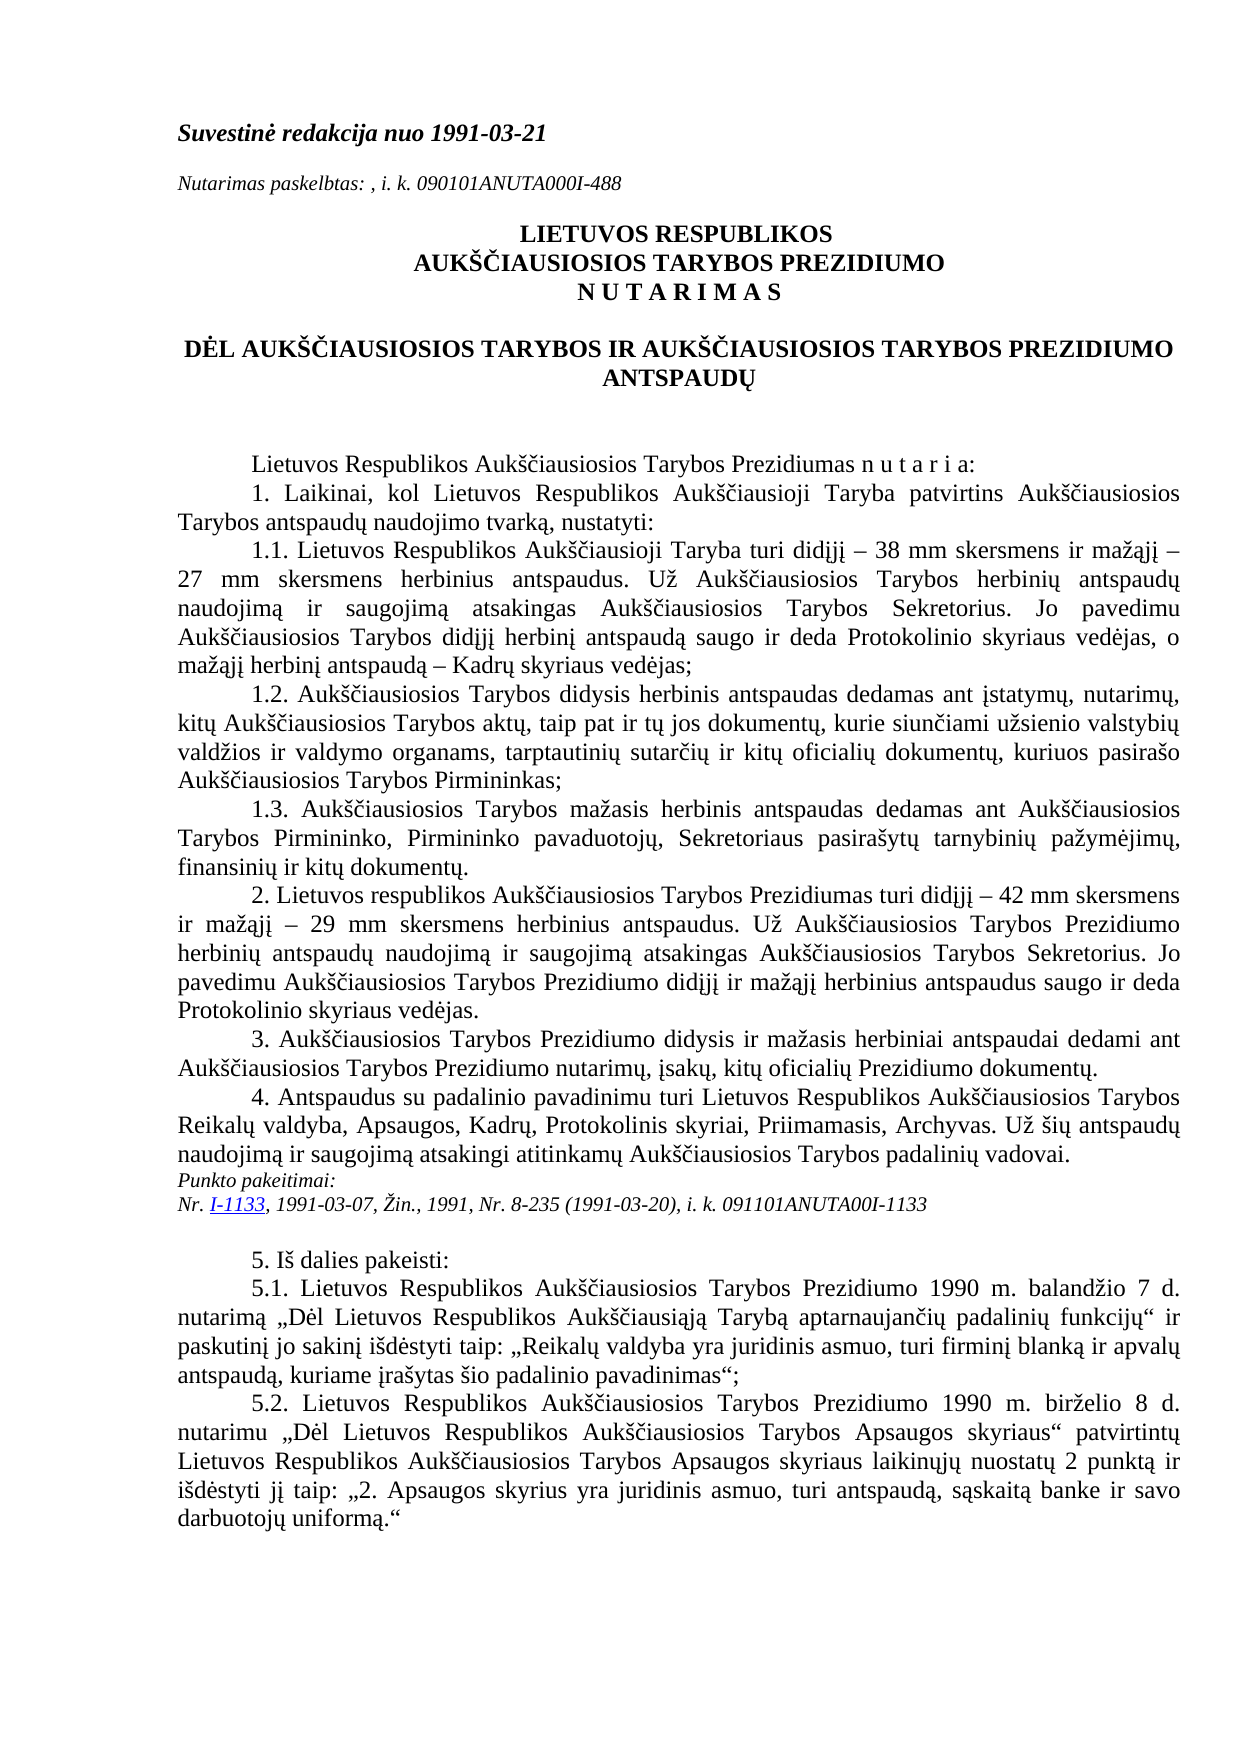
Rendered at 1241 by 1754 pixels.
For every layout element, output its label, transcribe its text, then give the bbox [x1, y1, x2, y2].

text 4. Antspaudus su padalinio pavadinimu turi Lietuvos Respublikos Aukščiausiosios Tarybos Reikalų valdyba, Apsaugos, Kadrų, Protokolinis skyriai, Priimamasis, Archyvas. Už šių antspaudų naudojimą ir saugojimą atsakingi atitinkamų Aukščiausiosios Tarybos padalinių vadovai. [177, 1082, 1181, 1168]
text DĖL AUKŠČIAUSIOSIOS TARYBOS IR AUKŠČIAUSIOSIOS TARYBOS PREZIDIUMO ANTSPAUDŲ [177, 334, 1181, 392]
text LIETUVOS RESPUBLIKOS [177, 219, 1181, 248]
text 3. Aukščiausiosios Tarybos Prezidiumo didysis ir mažasis herbiniai antspaudai dedami ant Aukščiausiosios Tarybos Prezidiumo nutarimų, įsakų, kitų oficialių Prezidiumo dokumentų. [177, 1024, 1181, 1082]
text 1. Laikinai, kol Lietuvos Respublikos Aukščiausioji Taryba patvirtins Aukščiausiosios Tarybos antspaudų naudojimo tvarką, nustatyti: [177, 478, 1181, 535]
text Suvestinė redakcija nuo 1991-03-21 [177, 118, 1181, 147]
text 2. Lietuvos respublikos Aukščiausiosios Tarybos Prezidiumas turi didįjį – 42 mm skersmens ir mažąjį – 29 mm skersmens herbinius antspaudus. Už Aukščiausiosios Tarybos Prezidiumo herbinių antspaudų naudojimą ir saugojimą atsakingas Aukščiausiosios Tarybos Sekretorius. Jo pavedimu Aukščiausiosios Tarybos Prezidiumo didįjį ir mažąjį herbinius antspaudus saugo ir deda Protokolinio skyriaus vedėjas. [177, 880, 1181, 1024]
text 1.1. Lietuvos Respublikos Aukščiausioji Taryba turi didįjį – 38 mm skersmens ir mažąjį – 27 mm skersmens herbinius antspaudus. Už Aukščiausiosios Tarybos herbinių antspaudų naudojimą ir saugojimą atsakingas Aukščiausiosios Tarybos Sekretorius. Jo pavedimu Aukščiausiosios Tarybos didįjį herbinį antspaudą saugo ir deda Protokolinio skyriaus vedėjas, o mažąjį herbinį antspaudą – Kadrų skyriaus vedėjas; [177, 535, 1181, 679]
text Nutarimas paskelbtas: , i. k. 090101ANUTA000I-488 [177, 171, 1181, 195]
text Nr. I-1133, 1991-03-07, Žin., 1991, Nr. 8-235 (1991-03-20), i. k. 091101ANUTA00I-1133 [177, 1192, 1181, 1216]
text 1.3. Aukščiausiosios Tarybos mažasis herbinis antspaudas dedamas ant Aukščiausiosios Tarybos Pirmininko, Pirmininko pavaduotojų, Sekretoriaus pasirašytų tarnybinių pažymėjimų, finansinių ir kitų dokumentų. [177, 794, 1181, 880]
text 5.2. Lietuvos Respublikos Aukščiausiosios Tarybos Prezidiumo 1990 m. birželio 8 d. nutarimu „Dėl Lietuvos Respublikos Aukščiausiosios Tarybos Apsaugos skyriaus“ patvirtintų Lietuvos Respublikos Aukščiausiosios Tarybos Apsaugos skyriaus laikinųjų nuostatų 2 punktą ir išdėstyti jį taip: „2. Apsaugos skyrius yra juridinis asmuo, turi antspaudą, sąskaitą banke ir savo darbuotojų uniformą.“ [177, 1388, 1181, 1532]
text 5.1. Lietuvos Respublikos Aukščiausiosios Tarybos Prezidiumo 1990 m. balandžio 7 d. nutarimą „Dėl Lietuvos Respublikos Aukščiausiąją Tarybą aptarnaujančių padalinių funkcijų“ ir paskutinį jo sakinį išdėstyti taip: „Reikalų valdyba yra juridinis asmuo, turi firminį blanką ir apvalų antspaudą, kuriame įrašytas šio padalinio pavadinimas“; [177, 1273, 1181, 1388]
text N U T A R I M A S [177, 277, 1181, 305]
text 5. Iš dalies pakeisti: [177, 1245, 1181, 1273]
text 1.2. Aukščiausiosios Tarybos didysis herbinis antspaudas dedamas ant įstatymų, nutarimų, kitų Aukščiausiosios Tarybos aktų, taip pat ir tų jos dokumentų, kurie siunčiami užsienio valstybių valdžios ir valdymo organams, tarptautinių sutarčių ir kitų oficialių dokumentų, kuriuos pasirašo Aukščiausiosios Tarybos Pirmininkas; [177, 679, 1181, 794]
text Punkto pakeitimai: [177, 1168, 1181, 1192]
text Lietuvos Respublikos Aukščiausiosios Tarybos Prezidiumas nutaria: [177, 449, 1181, 478]
text AUKŠČIAUSIOSIOS TARYBOS PREZIDIUMO [177, 248, 1181, 277]
